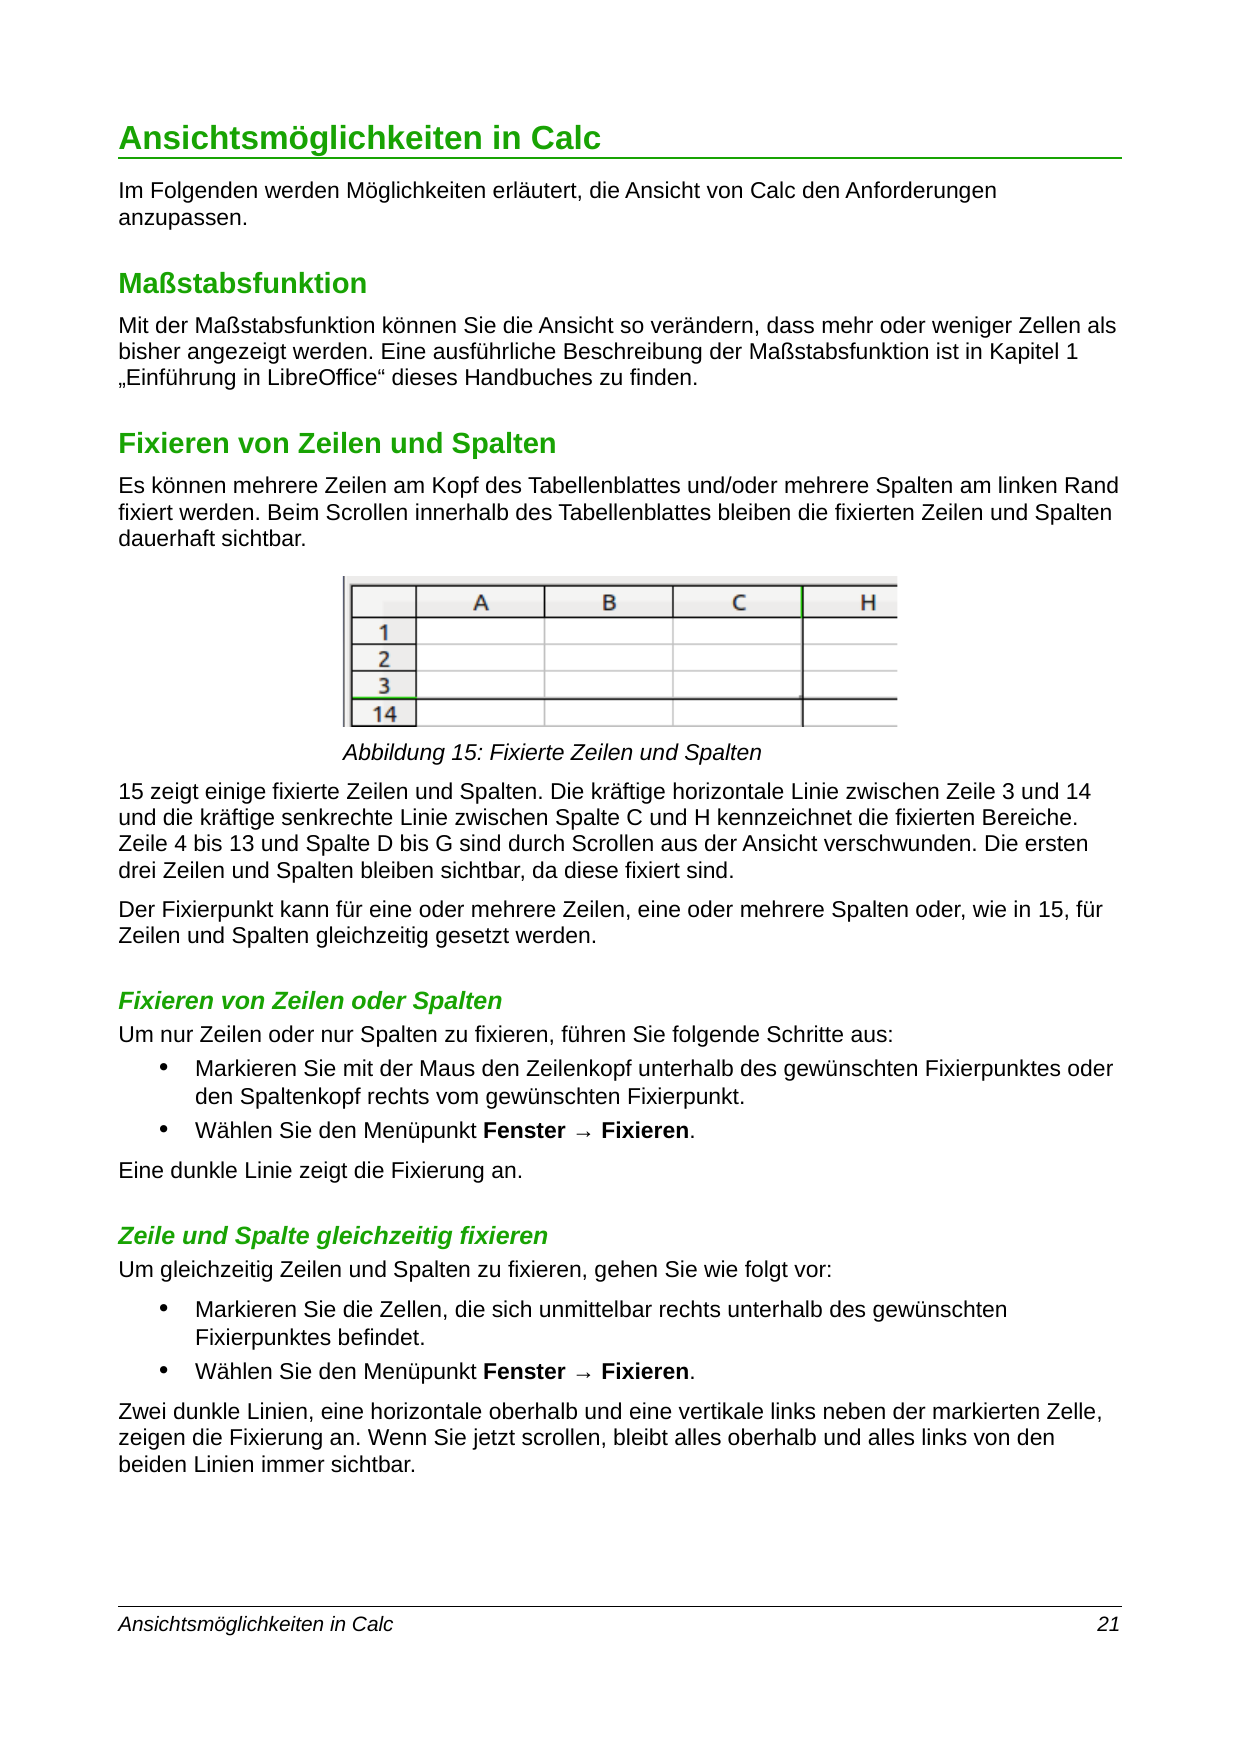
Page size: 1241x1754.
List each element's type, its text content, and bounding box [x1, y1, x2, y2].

subtitle Zeile und Spalte gleichzeitig fixieren [118, 1221, 1122, 1249]
text Mit der Maßstabsfunktion können Sie die Ansicht so verändern, dass mehr oder weniger Zellen als bisher angezeigt werden. Eine ausführliche Beschreibung der Maßstabsfunktion ist in Kapitel 1 „Einführung in LibreOffice“ dieses Handbuches zu finden. [118, 312, 1122, 391]
text Im Folgenden werden Möglichkeiten erläutert, die Ansicht von Calc den Anforderungen anzupassen. [118, 177, 1122, 230]
text Eine dunkle Linie zeigt die Fixierung an. [118, 1157, 1122, 1183]
subtitle Fixieren von Zeilen und Spalten [118, 426, 1122, 460]
list Markieren Sie mit der Maus den Zeilenkopf unterhalb des gewünschten Fixierpunktes oder den Spaltenkopf rechts vom gewünschten Fixierpunkt. [156, 1053, 1122, 1109]
text Es können mehrere Zeilen am Kopf des Tabellenblattes und/oder mehrere Spalten am linken Rand fixiert werden. Beim Scrollen innerhalb des Tabellenblattes bleiben die fixierten Zeilen und Spalten dauerhaft sichtbar. [118, 472, 1122, 551]
text Abbildung 15: Fixierte Zeilen und Spalten [343, 739, 897, 765]
list Wählen Sie den Menüpunkt Fenster → Fixieren. [156, 1115, 1122, 1144]
list Markieren Sie die Zellen, die sich unmittelbar rechts unterhalb des gewünschten Fixierpunktes befindet. [156, 1294, 1122, 1350]
subtitle Ansichtsmöglichkeiten in Calc [118, 118, 1122, 157]
text Zwei dunkle Linien, eine horizontale oberhalb und eine vertikale links neben der markierten Zelle, zeigen die Fixierung an. Wenn Sie jetzt scrollen, bleibt alles oberhalb und alles links von den beiden Linien immer sichtbar. [118, 1398, 1122, 1477]
picture [342, 576, 898, 727]
subtitle Maßstabsfunktion [118, 266, 1122, 299]
text Um gleichzeitig Zeilen und Spalten zu fixieren, gehen Sie wie folgt vor: [118, 1256, 1122, 1282]
text Abbildung 15 zeigt einige fixierte Zeilen und Spalten. Die kräftige horizontale Linie zwischen Zeile 3 und 14 und die kräftige senkrechte Linie zwischen Spalte C und H kennzeichnet die fixierten Bereiche. Zeile 4 bis 13 und Spalte D bis G sind durch Scrollen aus der Ansicht verschwunden. Die ersten drei Zeilen und Spalten bleiben sichtbar, da diese fixiert sind. [118, 778, 1122, 883]
text Der Fixierpunkt kann für eine oder mehrere Zeilen, eine oder mehrere Spalten oder, wie in Abbildung 15, für Zeilen und Spalten gleichzeitig gesetzt werden. [118, 896, 1122, 948]
list Um nur Zeilen oder nur Spalten zu fixieren, führen Sie folgende Schritte aus: [118, 1021, 1122, 1047]
list Wählen Sie den Menüpunkt Fenster → Fixieren. [156, 1356, 1122, 1386]
subtitle Fixieren von Zeilen oder Spalten [118, 986, 1122, 1014]
